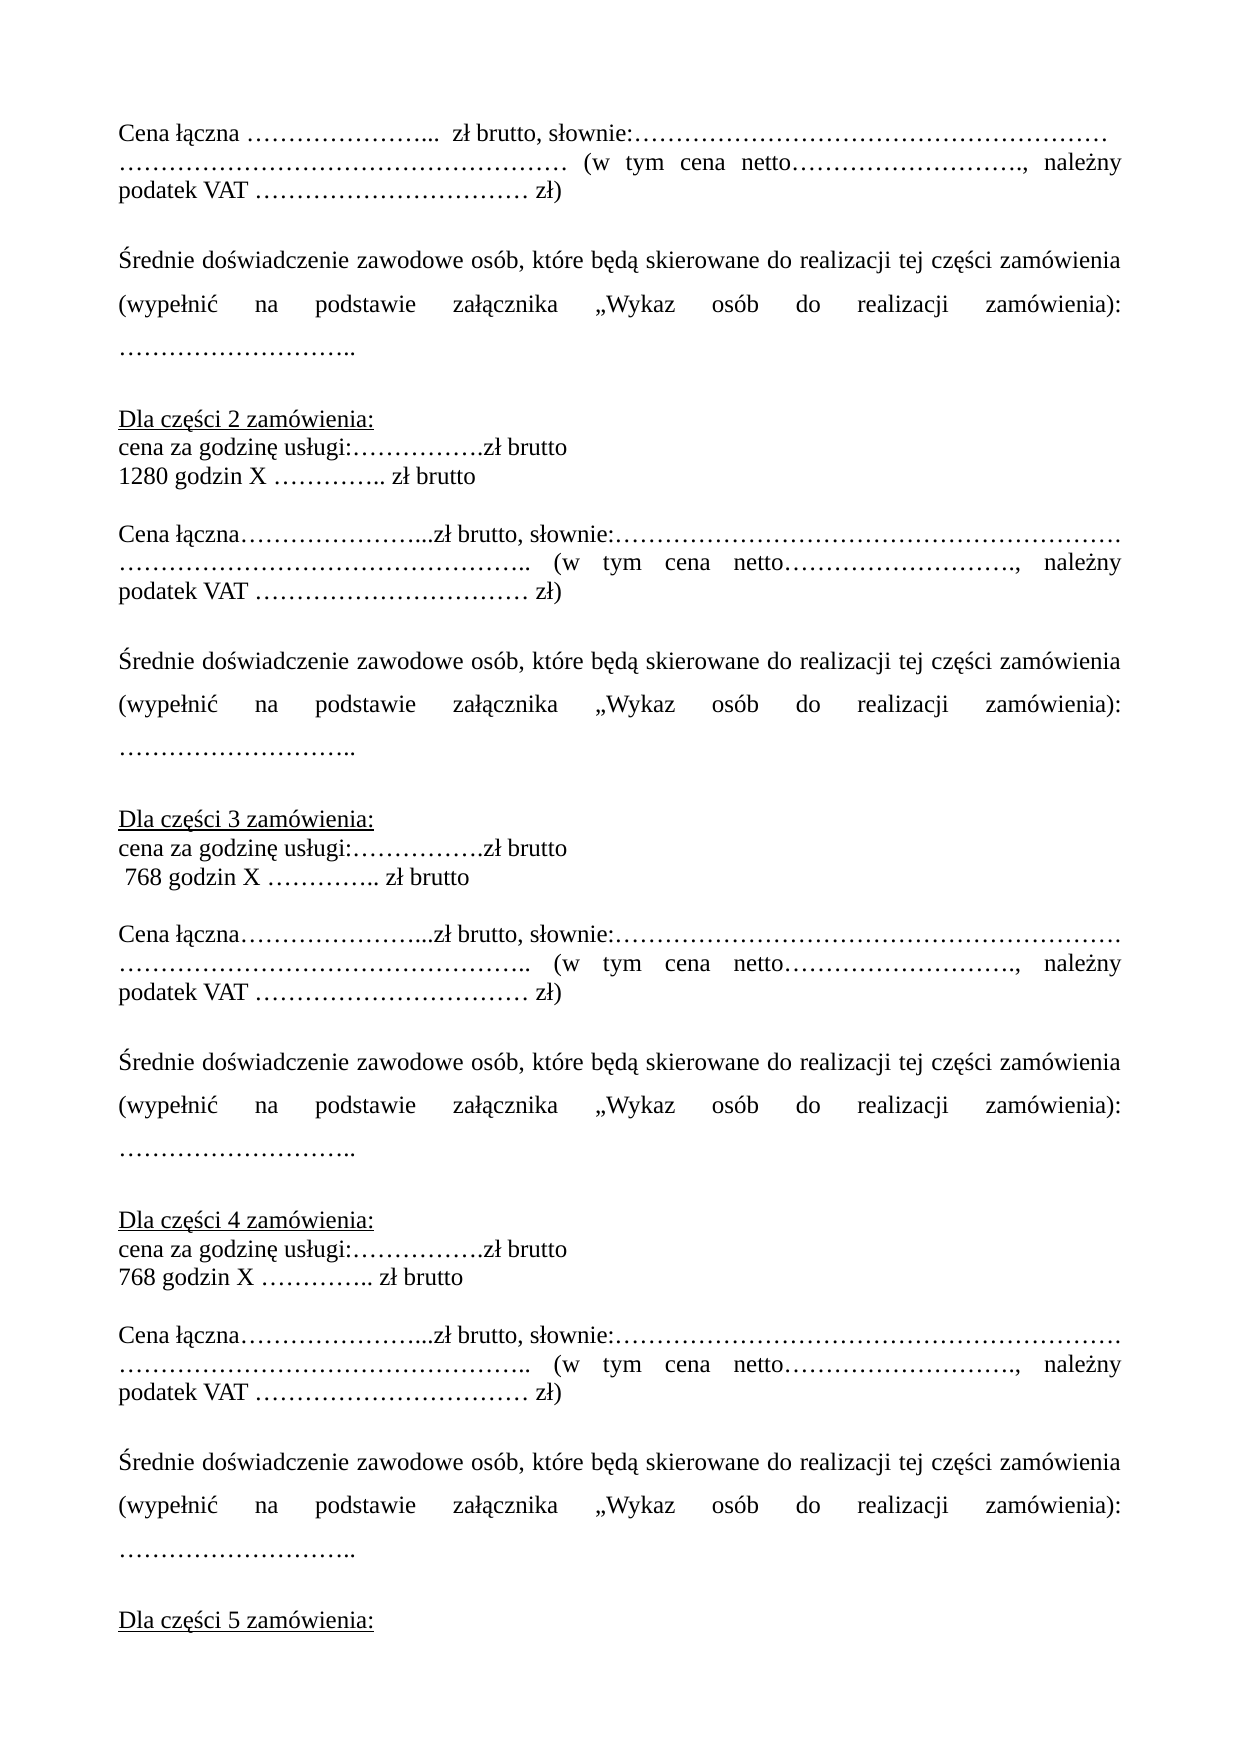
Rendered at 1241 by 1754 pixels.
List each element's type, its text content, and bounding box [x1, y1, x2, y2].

text Cena łączna…………………...zł brutto, słownie:……………………………………………………. [118, 1320, 1122, 1349]
text Cena łączna …………………... zł brutto, słownie:………………………………………………… [118, 118, 1122, 147]
text Dla części 3 zamówienia: [118, 804, 1122, 833]
text 768 godzin X ………….. zł brutto [118, 862, 1122, 891]
text 1280 godzin X ………….. zł brutto [118, 461, 1122, 490]
text Dla części 4 zamówienia: [118, 1205, 1122, 1234]
text 768 godzin X ………….. zł brutto [118, 1262, 1122, 1291]
text Średnie doświadczenie zawodowe osób, które będą skierowane do realizacji tej części zamówienia (wypełnić na podstawie załącznika „Wykaz osób do realizacji zamówienia): ……………………….. [118, 1047, 1122, 1162]
text cena za godzinę usługi:…………….zł brutto [118, 1234, 1122, 1262]
text Średnie doświadczenie zawodowe osób, które będą skierowane do realizacji tej części zamówienia (wypełnić na podstawie załącznika „Wykaz osób do realizacji zamówienia): ……………………….. [118, 1447, 1122, 1562]
text Dla części 2 zamówienia: [118, 404, 1122, 432]
text Średnie doświadczenie zawodowe osób, które będą skierowane do realizacji tej części zamówienia (wypełnić na podstawie załącznika „Wykaz osób do realizacji zamówienia): ……………………….. [118, 646, 1122, 761]
text cena za godzinę usługi:…………….zł brutto [118, 432, 1122, 461]
text Średnie doświadczenie zawodowe osób, które będą skierowane do realizacji tej części zamówienia (wypełnić na podstawie załącznika „Wykaz osób do realizacji zamówienia): ……………………….. [118, 246, 1122, 361]
text ……………………………………………… (w tym cena netto………………………., należny podatek VAT …………………………… zł) [118, 147, 1122, 204]
text ………………………………………….. (w tym cena netto………………………., należny podatek VAT …………………………… zł) [118, 1349, 1122, 1406]
text ………………………………………….. (w tym cena netto………………………., należny podatek VAT …………………………… zł) [118, 547, 1122, 605]
text Cena łączna…………………...zł brutto, słownie:……………………………………………………. [118, 519, 1122, 547]
text Cena łączna…………………...zł brutto, słownie:……………………………………………………. [118, 919, 1122, 948]
text cena za godzinę usługi:…………….zł brutto [118, 833, 1122, 862]
text Dla części 5 zamówienia: [118, 1606, 1122, 1634]
text ………………………………………….. (w tym cena netto………………………., należny podatek VAT …………………………… zł) [118, 948, 1122, 1006]
